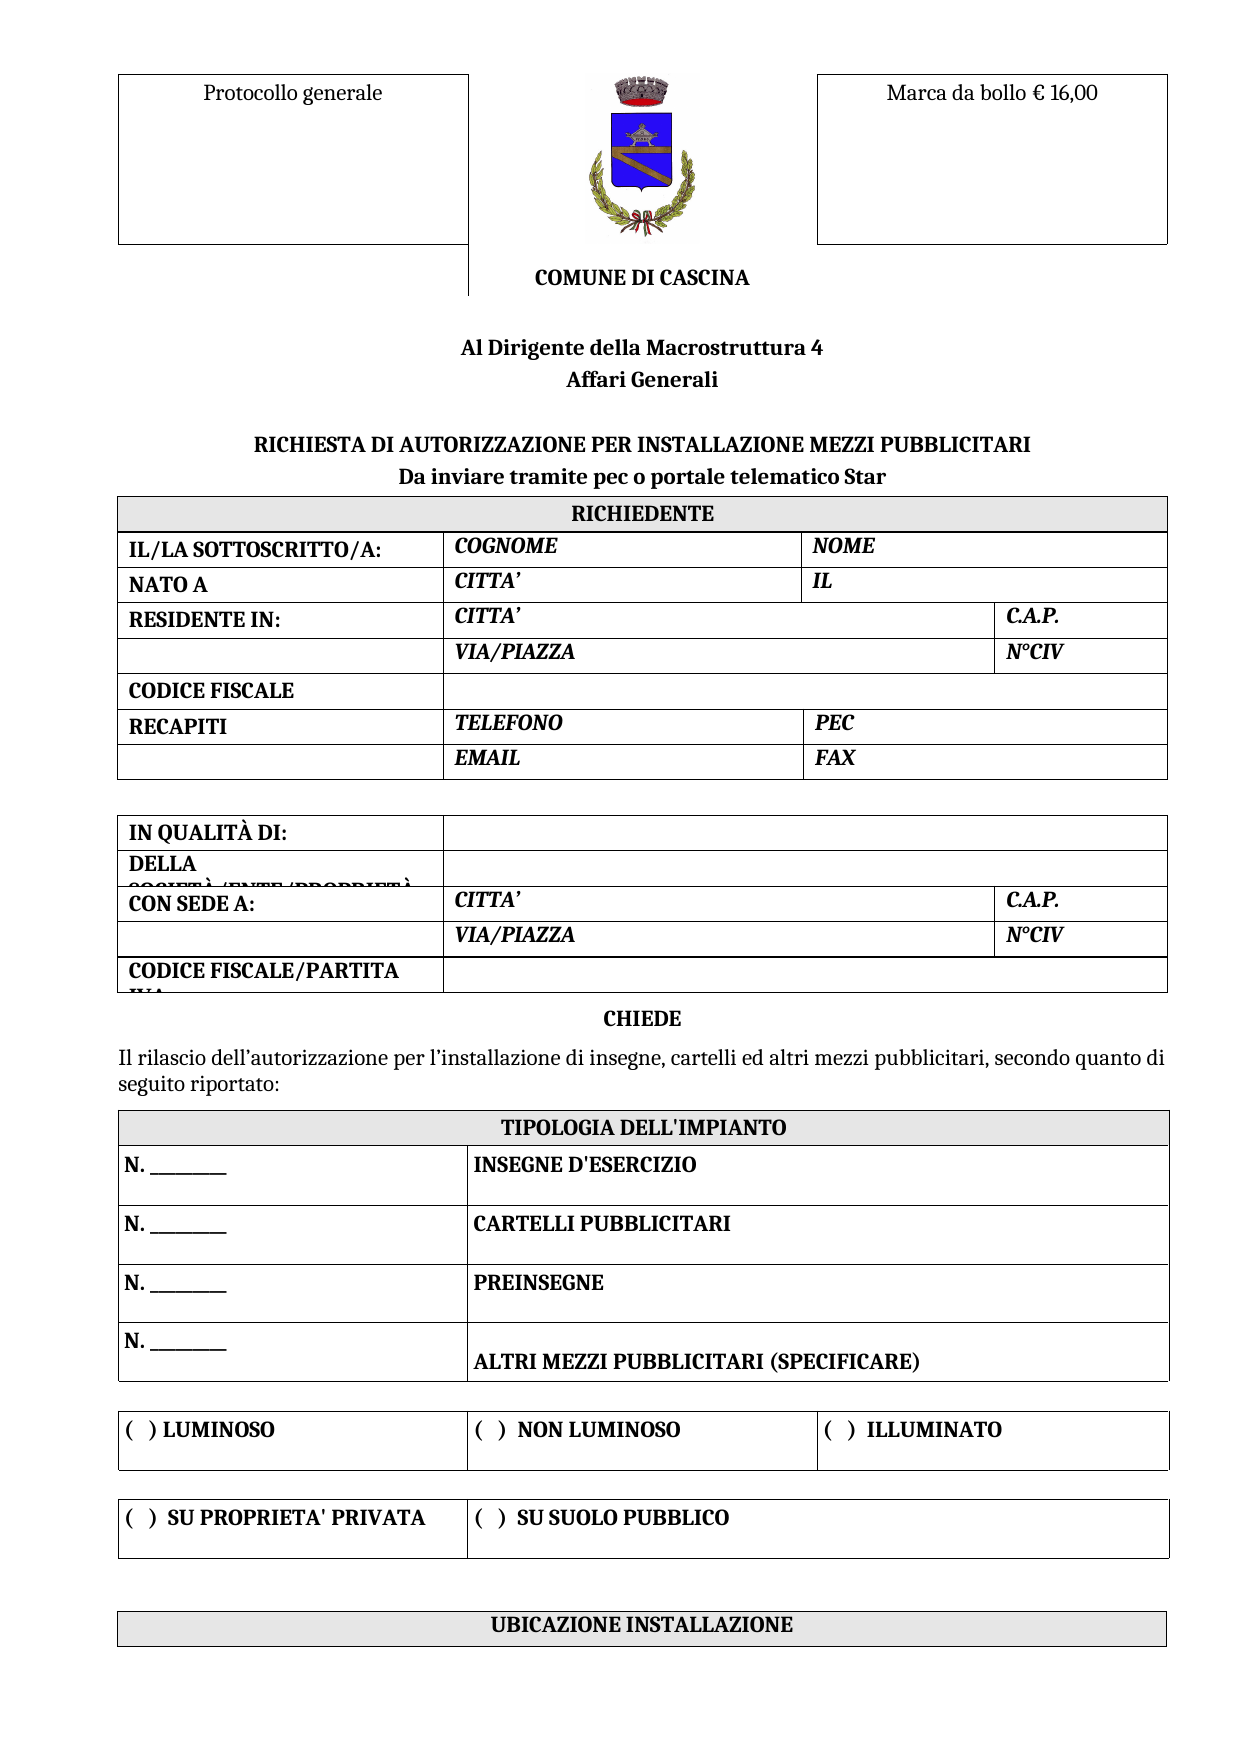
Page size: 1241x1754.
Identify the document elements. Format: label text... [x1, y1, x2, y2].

table_cell [817, 245, 1167, 296]
table_cell [444, 958, 1167, 992]
table_cell RESIDENTE IN: [118, 603, 443, 638]
table_cell COGNOME [444, 533, 801, 567]
table_cell [444, 674, 1167, 708]
table_cell [118, 745, 443, 779]
table_cell [118, 780, 1168, 815]
table_cell [444, 816, 1167, 850]
table_cell [817, 1470, 1169, 1499]
table_cell ( ) SU PROPRIETA' PRIVATA [119, 1500, 467, 1558]
table_cell ( ) ILLUMINATO [818, 1411, 1169, 1469]
table_cell CITTA’ [444, 568, 801, 602]
table_cell N. _________ [119, 1265, 467, 1322]
table_cell VIA/PIAZZA [444, 639, 994, 673]
table_cell C.A.P. [995, 887, 1167, 921]
table_cell CON SEDE A: [118, 887, 443, 921]
table_cell [444, 851, 1167, 886]
table_cell [118, 922, 443, 956]
table_cell NOME [802, 533, 1167, 567]
table_cell [118, 1470, 467, 1499]
text Da inviare tramite pec o portale telematico Star [118, 464, 1167, 490]
table_cell CARTELLI PUBBLICITARI [468, 1205, 1169, 1263]
text CHIEDE [118, 1005, 1167, 1032]
table_cell N. _________ [119, 1323, 467, 1381]
table_header Protocollo generale [119, 75, 468, 244]
table_cell TELEFONO [444, 710, 803, 744]
table_cell VIA/PIAZZA [444, 922, 994, 956]
table_cell PEC [804, 710, 1167, 744]
table_cell CODICE FISCALE [118, 674, 443, 708]
table_cell ALTRI MEZZI PUBBLICITARI (SPECIFICARE) [468, 1322, 1169, 1381]
table_cell N°CIV [995, 922, 1167, 956]
table_cell IL [802, 568, 1167, 602]
table_cell DELLA SOCIETÀ/ENTE/PROPRIETÀ: [118, 851, 443, 886]
table_cell IN QUALITÀ DI: [118, 816, 443, 850]
table_cell N. _________ [119, 1146, 467, 1204]
table_cell [118, 639, 443, 673]
table_cell ( ) NON LUMINOSO [468, 1412, 817, 1469]
table_cell CODICE FISCALE/PARTITA IVA [118, 958, 443, 992]
table_cell PREINSEGNE [468, 1264, 1169, 1322]
table_cell IL/LA SOTTOSCRITTO/A: [118, 533, 443, 567]
table_cell [468, 1471, 817, 1499]
table_header RICHIEDENTE [118, 497, 1167, 531]
table_cell [468, 1381, 1169, 1411]
text Al Dirigente della Macrostruttura 4 [118, 334, 1167, 361]
table_cell N. _________ [119, 1206, 467, 1263]
table_cell ( ) LUMINOSO [119, 1412, 467, 1469]
text Il rilascio dell’autorizzazione per l’installazione di insegne, cartelli ed altri mezzi pubblicitari, secondo quanto di seguito riportato: [118, 1044, 1167, 1097]
table_cell C.A.P. [995, 603, 1167, 638]
table_cell EMAIL [444, 745, 803, 779]
text RICHIESTA DI AUTORIZZAZIONE PER INSTALLAZIONE MEZZI PUBBLICITARI [118, 431, 1167, 458]
table_cell [118, 245, 468, 296]
table_header COMUNE DI CASCINA [469, 74, 817, 296]
table_header TIPOLOGIA DELL'IMPIANTO [119, 1111, 1169, 1145]
table_header UBICAZIONE INSTALLAZIONE [118, 1612, 1166, 1646]
table_cell FAX [804, 745, 1167, 779]
table_cell RECAPITI [118, 710, 443, 744]
text Affari Generali [118, 367, 1167, 393]
table_cell INSEGNE D'ESERCIZIO [468, 1145, 1169, 1204]
table_cell ( ) SU SUOLO PUBBLICO [468, 1499, 1169, 1558]
table_cell NATO A [118, 568, 443, 602]
table_header Marca da bollo € 16,00 [818, 75, 1167, 244]
table_cell CITTA’ [444, 603, 994, 638]
table_cell N°CIV [995, 639, 1167, 673]
table_cell [118, 1381, 467, 1411]
table_cell CITTA’ [444, 887, 994, 921]
